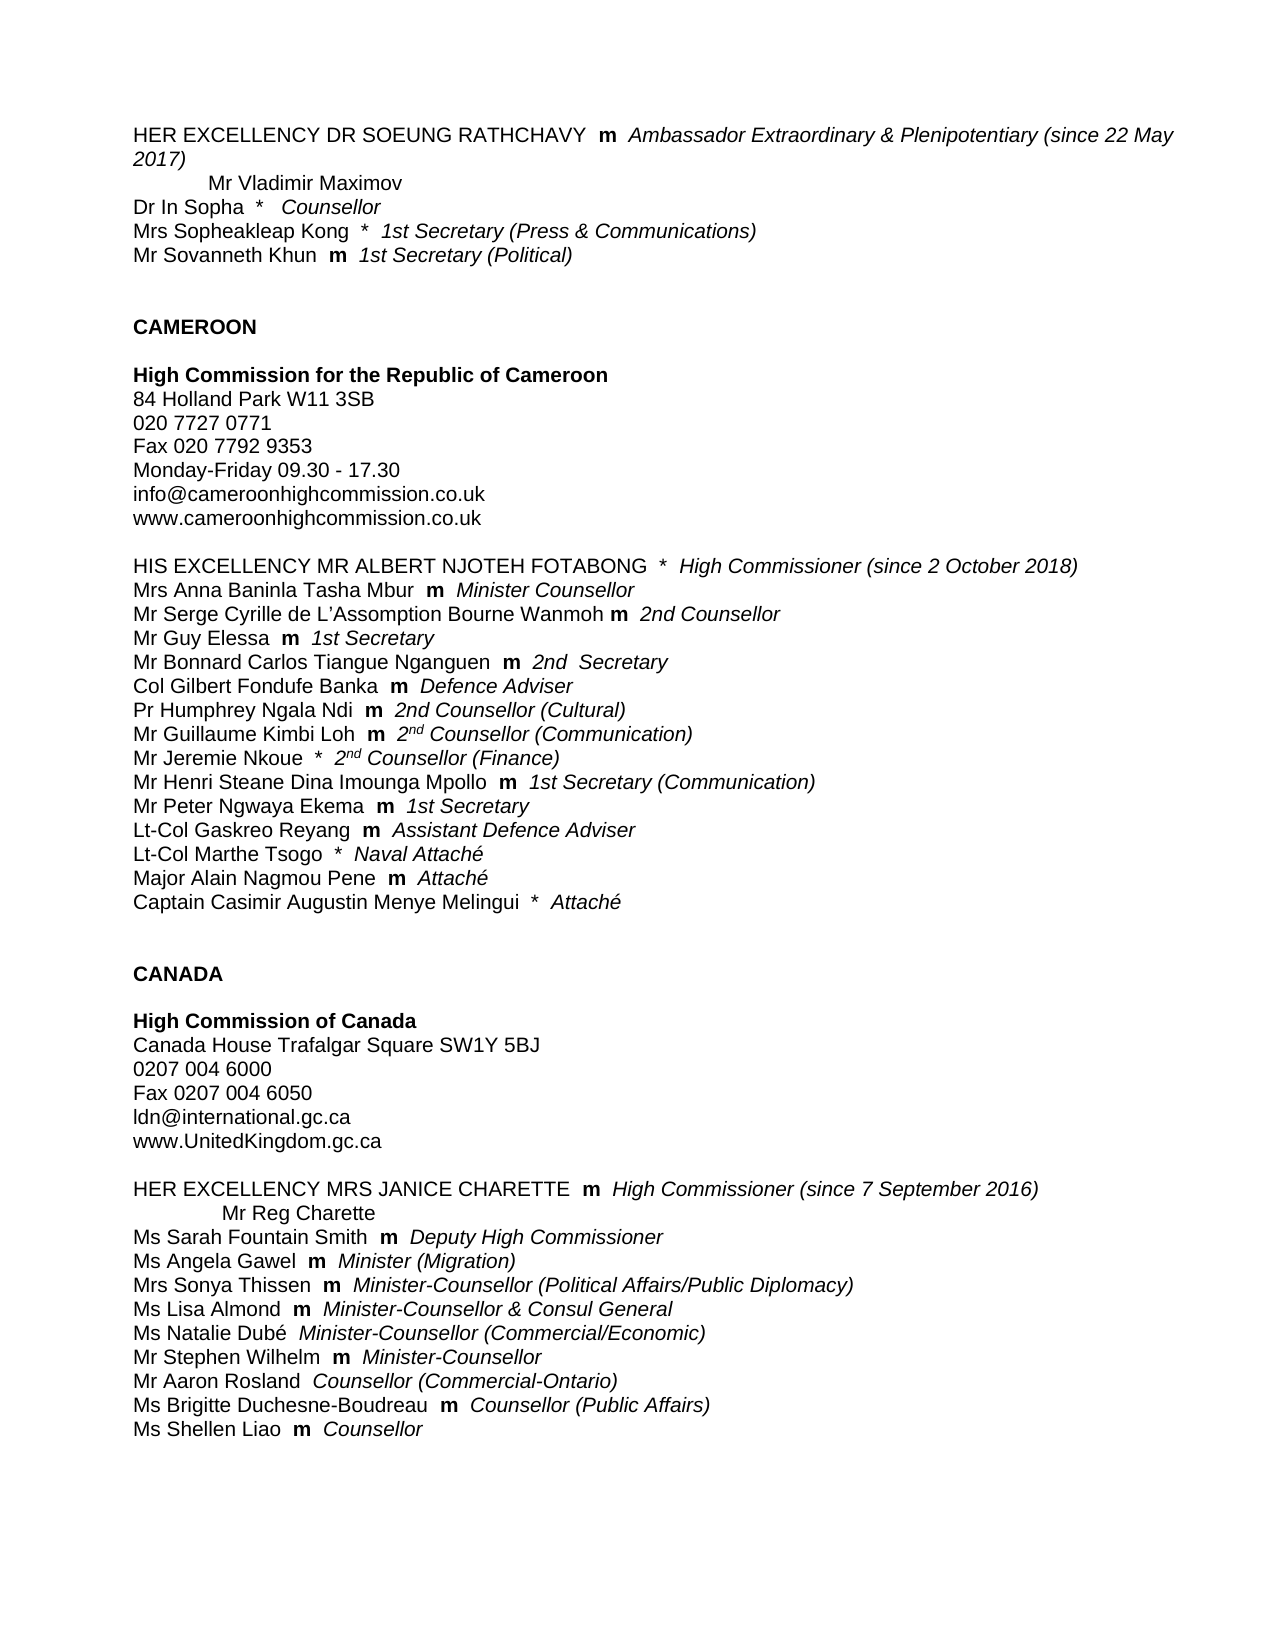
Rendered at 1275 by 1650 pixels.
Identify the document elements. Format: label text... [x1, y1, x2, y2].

text 020 7727 0771 [133, 410, 1181, 434]
text HER EXCELLENCY MRS JANICE CHARETTE m High Commissioner (since 7 September 2016) [133, 1177, 1181, 1201]
text Mr Reg Charette [133, 1201, 1181, 1225]
text Lt-Col Gaskreo Reyang m Assistant Defence Adviser [133, 818, 1181, 842]
text Monday-Friday 09.30 - 17.30 [133, 458, 1181, 482]
text Mr Jeremie Nkoue * 2nd Counsellor (Finance) [133, 746, 1181, 770]
text Fax 0207 004 6050 [133, 1081, 1181, 1105]
text Mrs Sopheakleap Kong * 1st Secretary (Press & Communications) [133, 219, 1181, 243]
text High Commission for the Republic of Cameroon [133, 362, 1181, 386]
text Mrs Anna Baninla Tasha Mbur m Minister Counsellor [133, 578, 1181, 602]
text 84 Holland Park W11 3SB [133, 386, 1181, 410]
text Lt-Col Marthe Tsogo * Naval Attaché [133, 842, 1181, 866]
text www.UnitedKingdom.gc.ca [133, 1129, 1181, 1153]
text Ms Lisa Almond m Minister-Counsellor & Consul General [133, 1297, 1181, 1321]
subtitle High Commission of Canada [133, 1009, 1181, 1033]
text Ms Natalie Dubé Minister-Counsellor (Commercial/Economic) [133, 1321, 1181, 1345]
text Pr Humphrey Ngala Ndi m 2nd Counsellor (Cultural) [133, 698, 1181, 722]
text Ms Sarah Fountain Smith m Deputy High Commissioner [133, 1225, 1181, 1249]
text Mr Bonnard Carlos Tiangue Nganguen m 2nd Secretary [133, 650, 1181, 674]
text Fax 020 7792 9353 [133, 434, 1181, 458]
text Mr Guy Elessa m 1st Secretary [133, 626, 1181, 650]
text Mr Aaron Rosland Counsellor (Commercial-Ontario) [133, 1369, 1181, 1393]
subtitle CAMEROON [133, 314, 1181, 338]
subtitle CANADA [133, 961, 1181, 985]
text www.cameroonhighcommission.co.uk [133, 506, 1181, 530]
text HIS EXCELLENCY MR ALBERT NJOTEH FOTABONG * High Commissioner (since 2 October 2018) [133, 554, 1181, 578]
text Mr Stephen Wilhelm m Minister-Counsellor [133, 1345, 1181, 1369]
text Dr In Sopha * Counsellor [133, 195, 1181, 219]
text Mr Serge Cyrille de L’Assomption Bourne Wanmoh m 2nd Counsellor [133, 602, 1181, 626]
text Col Gilbert Fondufe Banka m Defence Adviser [133, 674, 1181, 698]
text info@cameroonhighcommission.co.uk [133, 482, 1181, 506]
text ldn@international.gc.ca [133, 1105, 1181, 1129]
text Ms Shellen Liao m Counsellor [133, 1417, 1181, 1441]
text HER EXCELLENCY DR SOEUNG RATHCHAVY m Ambassador Extraordinary & Plenipotentiary (since 22 May 2017) [133, 123, 1181, 171]
text Canada House Trafalgar Square SW1Y 5BJ [133, 1033, 1181, 1057]
text Mr Guillaume Kimbi Loh m 2nd Counsellor (Communication) [133, 722, 1181, 746]
text Mrs Sonya Thissen m Minister-Counsellor (Political Affairs/Public Diplomacy) [133, 1273, 1181, 1297]
text Ms Angela Gawel m Minister (Migration) [133, 1249, 1181, 1273]
text Major Alain Nagmou Pene m Attaché [133, 866, 1181, 889]
text Mr Vladimir Maximov [133, 171, 1181, 195]
text Ms Brigitte Duchesne-Boudreau m Counsellor (Public Affairs) [133, 1393, 1181, 1417]
text Mr Henri Steane Dina Imounga Mpollo m 1st Secretary (Communication) [133, 770, 1181, 794]
text Captain Casimir Augustin Menye Melingui * Attaché [133, 889, 1181, 913]
text 0207 004 6000 [133, 1057, 1181, 1081]
text Mr Sovanneth Khun m 1st Secretary (Political) [133, 243, 1181, 267]
text Mr Peter Ngwaya Ekema m 1st Secretary [133, 794, 1181, 818]
